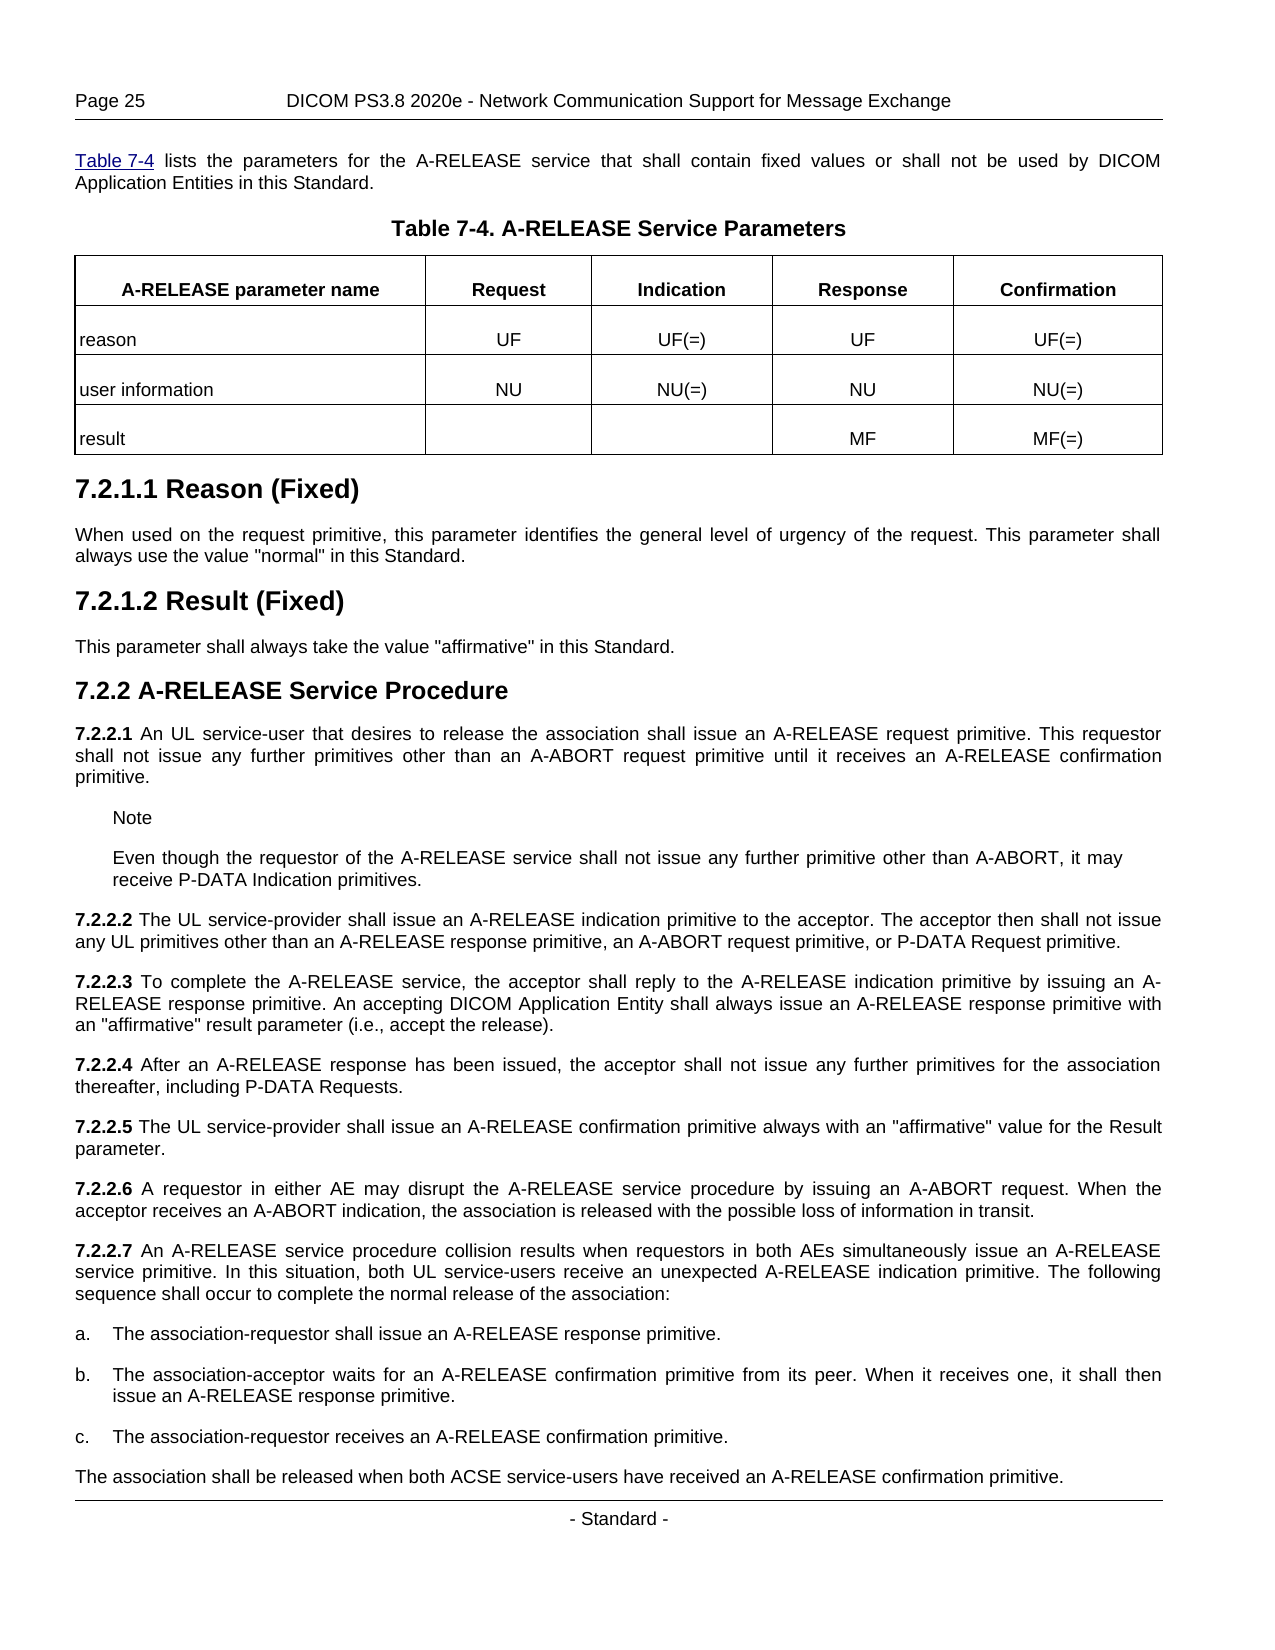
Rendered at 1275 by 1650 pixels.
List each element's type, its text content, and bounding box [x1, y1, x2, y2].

text This parameter shall always take the value "affirmative" in this Standard. [75, 635, 1162, 657]
table_cell NU(=) [592, 355, 772, 404]
table_header Indication [592, 256, 772, 305]
table_cell reason [76, 306, 425, 354]
table_cell MF(=) [954, 405, 1162, 454]
table_cell NU [773, 355, 953, 404]
text b. The association-acceptor waits for an A-RELEASE confirmation primitive from its peer. When it receives one, it shall then issue an A-RELEASE response primitive. [75, 1363, 1162, 1407]
text Table 7-4. A-RELEASE Service Parameters [75, 216, 1162, 241]
text Table 7-4 lists the parameters for the A-RELEASE service that shall contain fixed values or shall not be used by DICOM Application Entities in this Standard. [75, 150, 1162, 193]
table_cell UF [773, 306, 953, 354]
table_cell NU [426, 355, 591, 404]
table_cell UF(=) [954, 306, 1162, 354]
table_header Request [426, 256, 591, 305]
table_header Response [773, 256, 953, 305]
text Note [112, 807, 1125, 828]
text 7.2.2.7 An A-RELEASE service procedure collision results when requestors in both AEs simultaneously issue an A-RELEASE service primitive. In this situation, both UL service-users receive an unexpected A-RELEASE indication primitive. The following sequence shall occur to complete the normal release of the association: [75, 1240, 1162, 1304]
table_cell [426, 405, 591, 454]
table_cell UF [426, 306, 591, 354]
table_header Confirmation [954, 256, 1162, 305]
text 7.2.2.6 A requestor in either AE may disrupt the A-RELEASE service procedure by issuing an A-ABORT request. When the acceptor receives an A-ABORT indication, the association is released with the possible loss of information in transit. [75, 1178, 1162, 1221]
table_header A-RELEASE parameter name [76, 256, 425, 305]
text 7.2.1.2 Result (Fixed) [75, 585, 1162, 617]
text 7.2.2.3 To complete the A-RELEASE service, the acceptor shall reply to the A-RELEASE indication primitive by issuing an A-RELEASE response primitive. An accepting DICOM Application Entity shall always issue an A-RELEASE response primitive with an "affirmative" result parameter (i.e., accept the release). [75, 971, 1162, 1035]
table_cell user information [76, 355, 425, 404]
text 7.2.2.4 After an A-RELEASE response has been issued, the acceptor shall not issue any further primitives for the association thereafter, including P-DATA Requests. [75, 1054, 1162, 1097]
text 7.2.2.2 The UL service-provider shall issue an A-RELEASE indication primitive to the acceptor. The acceptor then shall not issue any UL primitives other than an A-RELEASE response primitive, an A-ABORT request primitive, or P-DATA Request primitive. [75, 909, 1162, 952]
table_cell UF(=) [592, 306, 772, 354]
text The association shall be released when both ACSE service-users have received an A-RELEASE confirmation primitive. [75, 1466, 1162, 1487]
table_cell result [76, 405, 425, 454]
text 7.2.2.5 The UL service-provider shall issue an A-RELEASE confirmation primitive always with an "affirmative" value for the Result parameter. [75, 1116, 1162, 1159]
text 7.2.1.1 Reason (Fixed) [75, 473, 1162, 505]
text Even though the requestor of the A-RELEASE service shall not issue any further primitive other than A-ABORT, it may receive P-DATA Indication primitives. [112, 847, 1125, 890]
table_cell [592, 405, 772, 454]
table_cell NU(=) [954, 355, 1162, 404]
text c. The association-requestor receives an A-RELEASE confirmation primitive. [75, 1425, 1162, 1447]
text When used on the request primitive, this parameter identifies the general level of urgency of the request. This parameter shall always use the value "normal" in this Standard. [75, 523, 1162, 567]
text a. The association-requestor shall issue an A-RELEASE response primitive. [75, 1323, 1162, 1345]
text 7.2.2 A-RELEASE Service Procedure [75, 676, 1162, 704]
text 7.2.2.1 An UL service-user that desires to release the association shall issue an A-RELEASE request primitive. This requestor shall not issue any further primitives other than an A-ABORT request primitive until it receives an A-RELEASE confirmation primitive. [75, 723, 1162, 788]
table_cell MF [773, 405, 953, 454]
